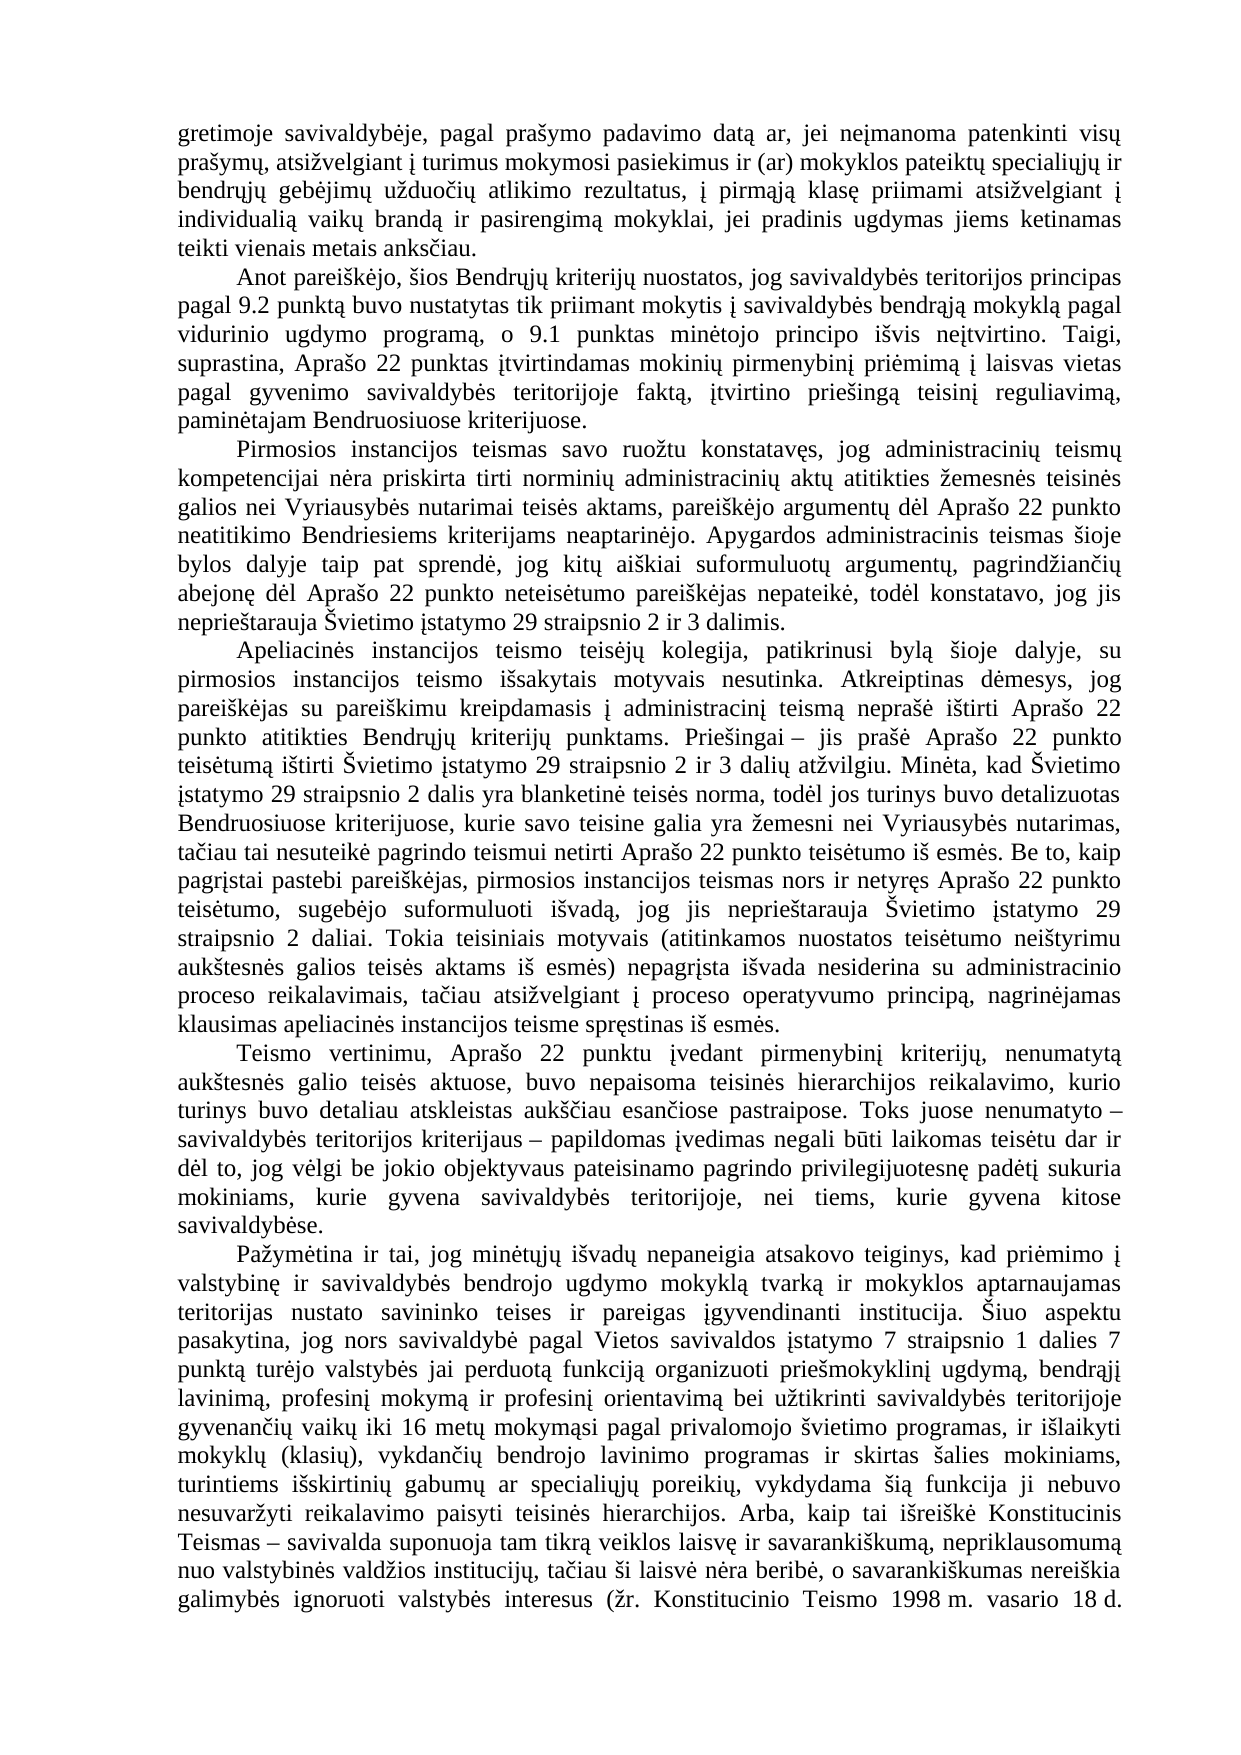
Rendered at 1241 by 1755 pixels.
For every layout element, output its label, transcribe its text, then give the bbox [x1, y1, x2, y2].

text Pažymėtina ir tai, jog minėtųjų išvadų nepaneigia atsakovo teiginys, kad priėmimo į valstybinę ir savivaldybės bendrojo ugdymo mokyklą tvarką ir mokyklos aptarnaujamas teritorijas nustato savininko teises ir pareigas įgyvendinanti institucija. Šiuo aspektu pasakytina, jog nors savivaldybė pagal Vietos savivaldos įstatymo 7 straipsnio 1 dalies 7 punktą turėjo valstybės jai perduotą funkciją organizuoti priešmokyklinį ugdymą, bendrąjį lavinimą, profesinį mokymą ir profesinį orientavimą bei užtikrinti savivaldybės teritorijoje gyvenančių vaikų iki 16 metų mokymąsi pagal privalomojo švietimo programas, ir išlaikyti mokyklų (klasių), vykdančių bendrojo lavinimo programas ir skirtas šalies mokiniams, turintiems išskirtinių gabumų ar specialiųjų poreikių, vykdydama šią funkcija ji nebuvo nesuvaržyti reikalavimo paisyti teisinės hierarchijos. Arba, kaip tai išreiškė Konstitucinis Teismas – savivalda suponuoja tam tikrą veiklos laisvę ir savarankiškumą, nepriklausomumą nuo valstybinės valdžios institucijų, tačiau ši laisvė nėra beribė, o savarankiškumas nereiškia galimybės ignoruoti valstybės interesus (žr. Konstitucinio Teismo 1998 m. vasario 18 d. [177, 1239, 1122, 1613]
text Teismo vertinimu, Aprašo 22 punktu įvedant pirmenybinį kriterijų, nenumatytą aukštesnės galio teisės aktuose, buvo nepaisoma teisinės hierarchijos reikalavimo, kurio turinys buvo detaliau atskleistas aukščiau esančiose pastraipose. Toks juose nenumatyto – savivaldybės teritorijos kriterijaus – papildomas įvedimas negali būti laikomas teisėtu dar ir dėl to, jog vėlgi be jokio objektyvaus pateisinamo pagrindo privilegijuotesnę padėtį sukuria mokiniams, kurie gyvena savivaldybės teritorijoje, nei tiems, kurie gyvena kitose savivaldybėse. [177, 1038, 1122, 1239]
text Pirmosios instancijos teismas savo ruožtu konstatavęs, jog administracinių teismų kompetencijai nėra priskirta tirti norminių administracinių aktų atitikties žemesnės teisinės galios nei Vyriausybės nutarimai teisės aktams, pareiškėjo argumentų dėl Aprašo 22 punkto neatitikimo Bendriesiems kriterijams neaptarinėjo. Apygardos administracinis teismas šioje bylos dalyje taip pat sprendė, jog kitų aiškiai suformuluotų argumentų, pagrindžiančių abejonę dėl Aprašo 22 punkto neteisėtumo pareiškėjas nepateikė, todėl konstatavo, jog jis neprieštarauja Švietimo įstatymo 29 straipsnio 2 ir 3 dalimis. [177, 434, 1122, 636]
text Apeliacinės instancijos teismo teisėjų kolegija, patikrinusi bylą šioje dalyje, su pirmosios instancijos teismo išsakytais motyvais nesutinka. Atkreiptinas dėmesys, jog pareiškėjas su pareiškimu kreipdamasis į administracinį teismą neprašė ištirti Aprašo 22 punkto atitikties Bendrųjų kriterijų punktams. Priešingai – jis prašė Aprašo 22 punkto teisėtumą ištirti Švietimo įstatymo 29 straipsnio 2 ir 3 dalių atžvilgiu. Minėta, kad Švietimo įstatymo 29 straipsnio 2 dalis yra blanketinė teisės norma, todėl jos turinys buvo detalizuotas Bendruosiuose kriterijuose, kurie savo teisine galia yra žemesni nei Vyriausybės nutarimas, tačiau tai nesuteikė pagrindo teismui netirti Aprašo 22 punkto teisėtumo iš esmės. Be to, kaip pagrįstai pastebi pareiškėjas, pirmosios instancijos teismas nors ir netyręs Aprašo 22 punkto teisėtumo, sugebėjo suformuluoti išvadą, jog jis neprieštarauja Švietimo įstatymo 29 straipsnio 2 daliai. Tokia teisiniais motyvais (atitinkamos nuostatos teisėtumo neištyrimu aukštesnės galios teisės aktams iš esmės) nepagrįsta išvada nesiderina su administracinio proceso reikalavimais, tačiau atsižvelgiant į proceso operatyvumo principą, nagrinėjamas klausimas apeliacinės instancijos teisme spręstinas iš esmės. [177, 636, 1122, 1038]
text Anot pareiškėjo, šios Bendrųjų kriterijų nuostatos, jog savivaldybės teritorijos principas pagal 9.2 punktą buvo nustatytas tik priimant mokytis į savivaldybės bendrąją mokyklą pagal vidurinio ugdymo programą, o 9.1 punktas minėtojo principo išvis neįtvirtino. Taigi, suprastina, Aprašo 22 punktas įtvirtindamas mokinių pirmenybinį priėmimą į laisvas vietas pagal gyvenimo savivaldybės teritorijoje faktą, įtvirtino priešingą teisinį reguliavimą, paminėtajam Bendruosiuose kriterijuose. [177, 262, 1122, 434]
text gretimoje savivaldybėje, pagal prašymo padavimo datą ar, jei neįmanoma patenkinti visų prašymų, atsižvelgiant į turimus mokymosi pasiekimus ir (ar) mokyklos pateiktų specialiųjų ir bendrųjų gebėjimų užduočių atlikimo rezultatus, į pirmąją klasę priimami atsižvelgiant į individualią vaikų brandą ir pasirengimą mokyklai, jei pradinis ugdymas jiems ketinamas teikti vienais metais anksčiau. [177, 118, 1122, 262]
